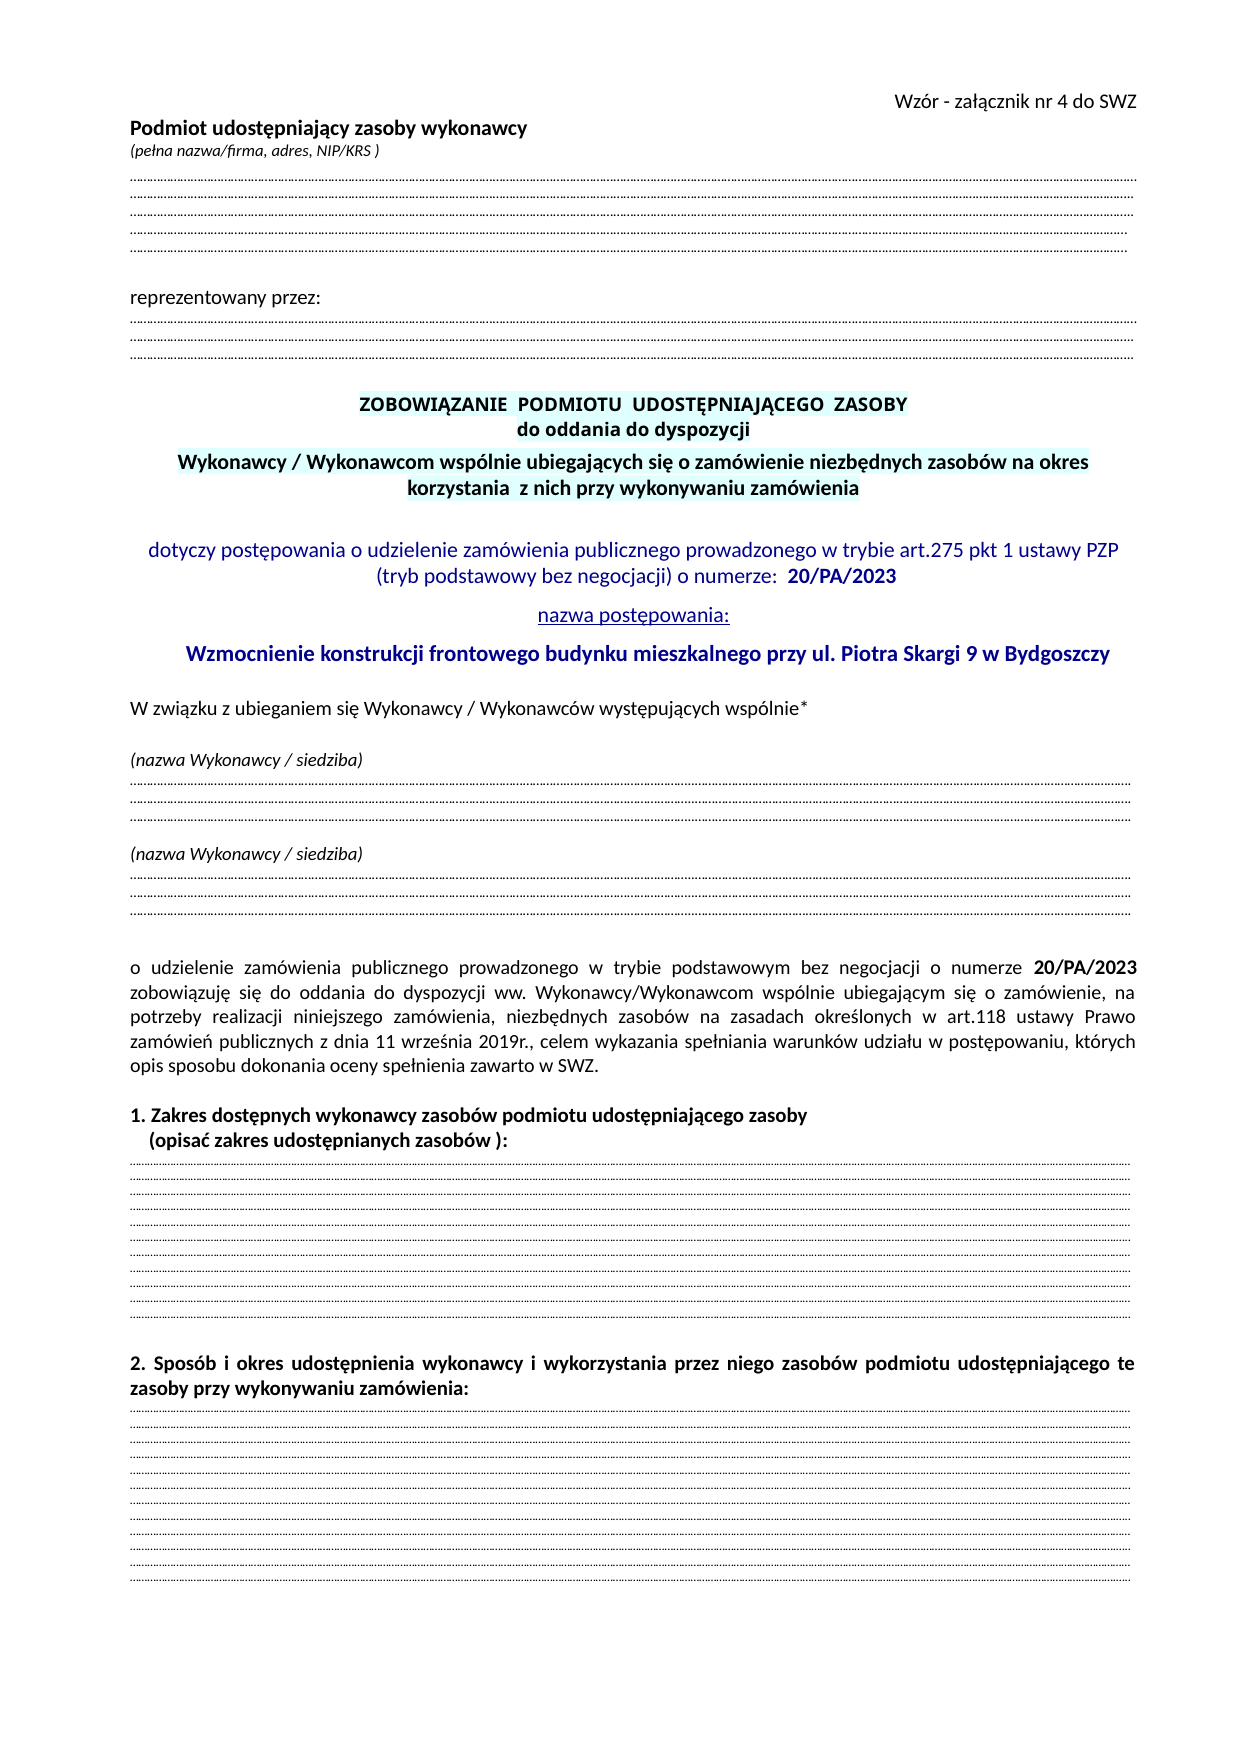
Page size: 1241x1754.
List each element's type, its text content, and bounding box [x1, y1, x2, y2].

text (nazwa Wykonawcy / siedziba) [130, 748, 1137, 771]
text dotyczy postępowania o udzielenie zamówienia publicznego prowadzonego w trybie art.275 pkt 1 ustawy PZP [130, 536, 1137, 563]
text Wzmocnienie konstrukcji frontowego budynku mieszkalnego przy ul. Piotra Skargi 9 w Bydgoszczy [159, 639, 1137, 667]
text Podmiot udostępniający zasoby wykonawcy [130, 114, 1137, 141]
text ………………………………………………………………………………………………………………….………………………………..…………………………………………………………………………………………………………………. [130, 771, 1137, 789]
text (opisać zakres udostępnianych zasobów ): [130, 1127, 1137, 1153]
text …………………………………………………………………………………………………………………………………………………………………………………………………………………………………………………………………………………………………………………………………………………………………………………………………………………………………………………………………………………………………………………………………………………..………………………………………………………………………………………………………………………………………………………………………………………………………………………………………………………………………..……………………………………………………………………………………………………………………………………………………………………………………………………………………………………………………………………...……………………………………………………………………………………………………………………………………………………………………………………………………………………………………………………………………... [130, 167, 1137, 256]
text o udzielenie zamówienia publicznego prowadzonego w trybie podstawowym bez negocjacji o numerze 20/PA/2023 zobowiązuję się do oddania do dyspozycji ww. Wykonawcy/Wykonawcom wspólnie ubiegającym się o zamówienie, na potrzeby realizacji niniejszego zamówienia, niezbędnych zasobów na zasadach określonych w art.118 ustawy Prawo zamówień publicznych z dnia 11 września 2019r., celem wykazania spełniania warunków udziału w postępowaniu, których opis sposobu dokonania oceny spełnienia zawarto w SWZ. [130, 954, 1137, 1077]
text (nazwa Wykonawcy / siedziba) [130, 843, 1137, 866]
text ………………………………………………………………………………………………………………….………………………………..………………………………………………………………………………………………………………….………………………………………………………………………………………………………………….………………………………..…………………………………………………………………………………………………………………. [130, 789, 1137, 825]
text reprezentowany przez: [130, 284, 1137, 309]
text …………………………………………………………………………………………………………………………………………………………………………………………………………………………………………………………………………………………………………………………………………………………………………………………………………………………………………………………………………………………………………………………………………………..……………………………………………………………………………………………………………………………………………………………………………………………………………………………………………………………………….. [130, 309, 1137, 363]
text ZOBOWIĄZANIE PODMIOTU UDOSTĘPNIAJĄCEGO ZASOBY [130, 391, 1137, 416]
text do oddania do dyspozycji [130, 416, 1137, 442]
text …………………………………………………………………………………………………………………………………………………………………………………………………………………………………………………………………………………………………………………………………………………………………………………………………………………………………………………………………………………………………………………………………………………………………………………………………………………………………….…..…………………………………………………………………………………………………………………………………………………………………………………………………………………………………………………………………………………………………………………………………………………………………………………………………………………………………………………………………………………………………………………………………………………………………………………………………………………………………….…..…………………………………………………………………………………………………………………………………………………………………………………………………………………………………………………………………………………………………………………………………………………………………………………………………………………………………………………………………………………………………………………………………………………………………………………………………………………………………….…..…………………………………………………………………………………………………………………………………………………………………………………………………………………………………………………………………………………………………………………………………………………………………………………………………………………………………………………………………………………………………………………………………………………………………………………………………………………………………….…..…………………………………………………………………………………………………………………………………………………………………………………………………………………………………………………………………………………………………………………………………………………………………………………………………………………………………………………………………………………………………………………………………………………………………………………………………………………………………….…..…………………………………………………………………………………………………………………………………………………………………………………………………………………………………………………………………………………………………………………………………………………………………………………………………………………………………………………………………………………………………………………………………………………………………………………………………………………………………….….. [130, 1401, 1137, 1584]
text ………………………………………………………………………………………………………………….………………………………..………………………………………………………………………………………………………………….………………………………………………………………………………………………………………….………………………………..…………………………………………………………………………………………………………………. [130, 883, 1137, 919]
text ………………………………………………………………………………………………………………………………………………………………………………………………………………………………………………………………………………………………………………………………………………………………………………………………………………………………………………………………………………………………………………………………………………………………………………………………………………………………………………………………………………………………………………………………………………………………………………………………………………………………………………………………………………………………………………………………………………………….…..………………………………………………………………………………………………………………………………………………………………………………………………………………………………………………………………………………………………………………………………………………………………………………………………………………………………………………………………………………………………………………………………………………………………………………………………………………………………………………………………………………………………………………………………………………………………………………………………………………………………………………………………………………………………………………………………………………………….…..…………………………………………………………………………………………………………………………………………………………………………………………………………………………………………………………………………………………………………………………………………………………………………………………………………………………………………………………………………………………………………………………………………………………………………………………………………………………………….…..……………………………………………………………………………………………………………………………………………………………………………………………………………………………………………………………………………………………………………….…..…………………………………………………………………………………………………………………………………………………………………………………………………………………………………………………………………………………………………………………………………………………………………………………………………………………………………………………………………………………………………………………………………………………………………………………………………………………………………….….. [130, 1153, 1137, 1321]
text nazwa postępowania: [130, 601, 1137, 628]
text Wykonawcy / Wykonawcom wspólnie ubiegających się o zamówienie niezbędnych zasobów na okres korzystania z nich przy wykonywaniu zamówienia [130, 448, 1137, 501]
text W związku z ubieganiem się Wykonawcy / Wykonawców występujących wspólnie* [130, 696, 1137, 720]
text (tryb podstawowy bez negocjacji) o numerze: 20/PA/2023 [130, 563, 1137, 589]
text Wzór - załącznik nr 4 do SWZ [130, 89, 1137, 114]
text (pełna nazwa/firma, adres, NIP/KRS ) [130, 141, 1137, 161]
text ………………………………………………………………………………………………………………….………………………………..…………………………………………………………………………………………………………………. [130, 866, 1137, 883]
text 1. Zakres dostępnych wykonawcy zasobów podmiotu udostępniającego zasoby [130, 1102, 1137, 1127]
text 2. Sposób i okres udostępnienia wykonawcy i wykorzystania przez niego zasobów podmiotu udostępniającego te zasoby przy wykonywaniu zamówienia: [130, 1350, 1137, 1401]
